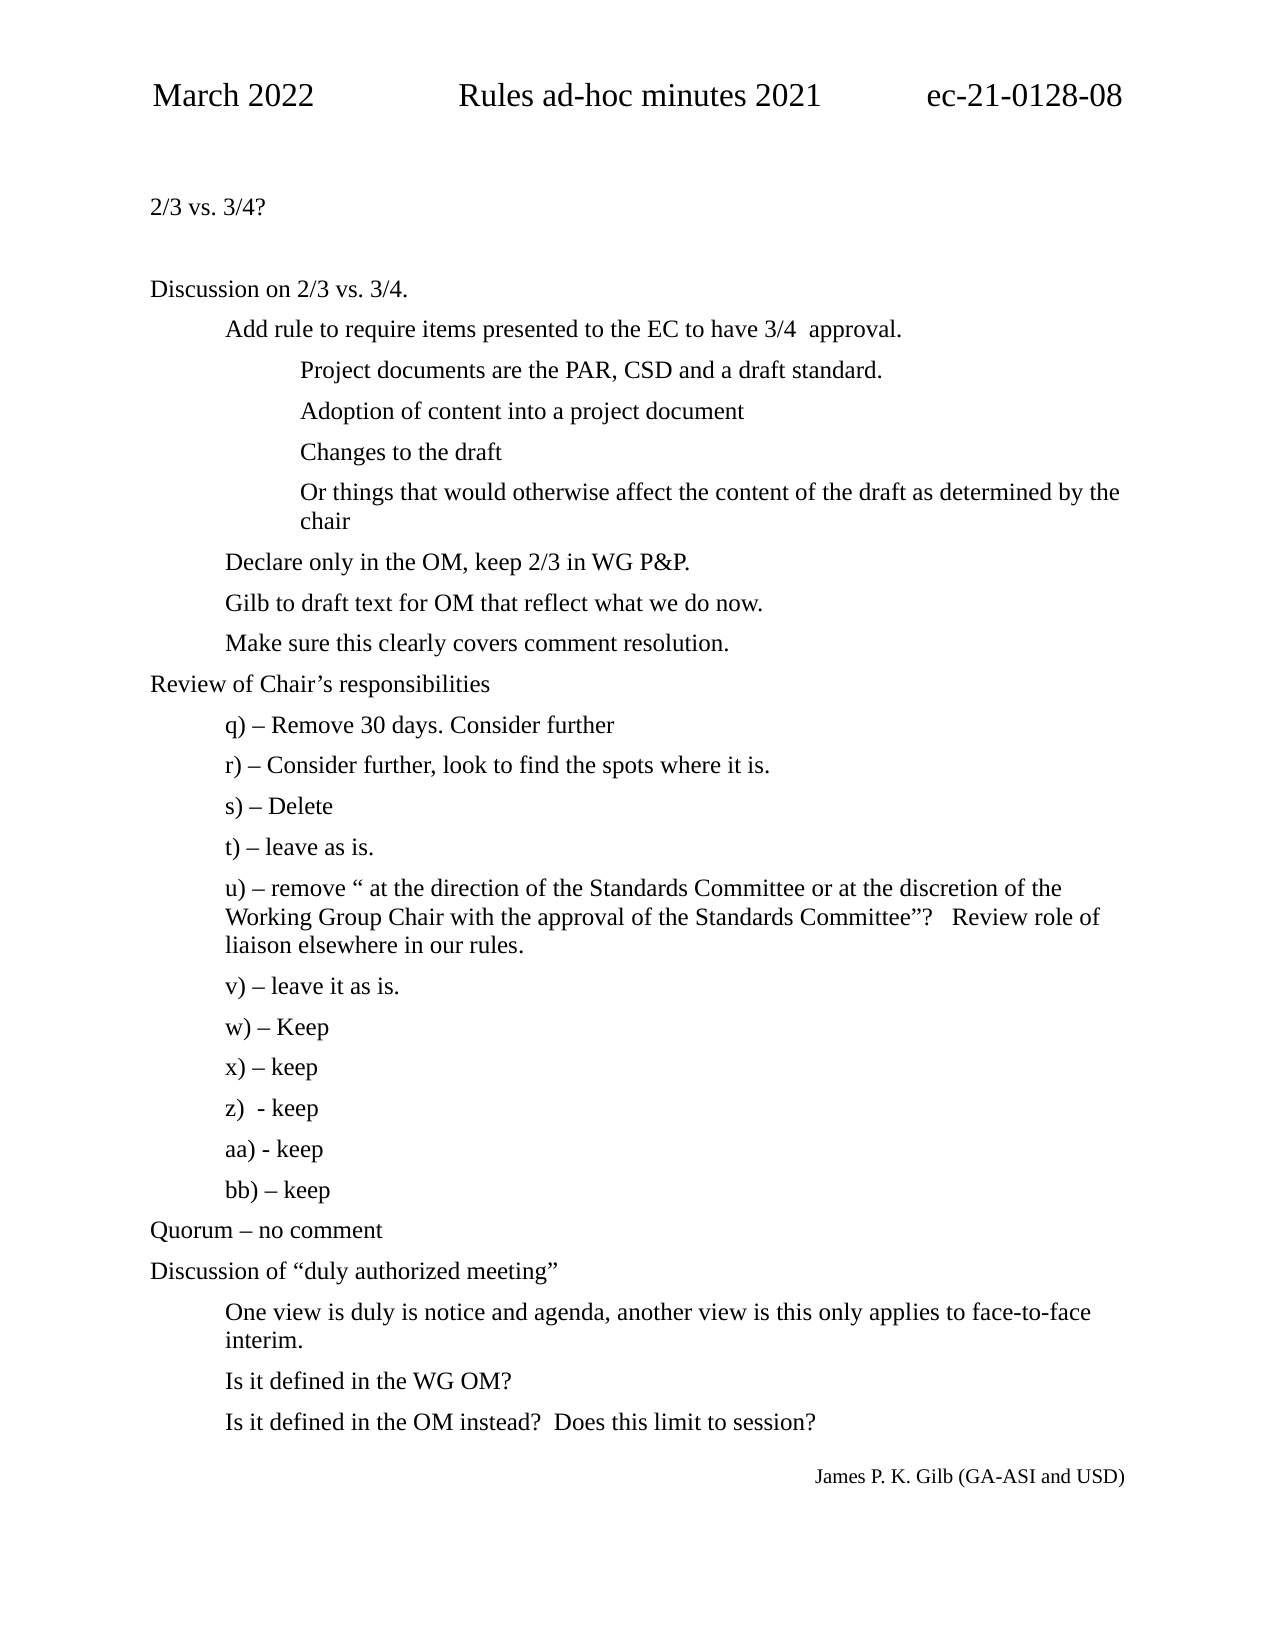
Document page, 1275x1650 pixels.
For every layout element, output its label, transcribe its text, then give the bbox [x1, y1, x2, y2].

text Declare only in the OM, keep 2/3 in WG P&P. [225, 547, 1125, 576]
text Adoption of content into a project document [300, 396, 1125, 425]
text u) – remove “ at the direction of the Standards Committee or at the discretion of the Working Group Chair with the approval of the Standards Committee”? Review role of liaison elsewhere in our rules. [225, 873, 1125, 959]
text aa) - keep [225, 1134, 1125, 1163]
text One view is duly is notice and agenda, another view is this only applies to face-to-face interim. [225, 1297, 1125, 1354]
text Changes to the draft [300, 437, 1125, 466]
text Project documents are the PAR, CSD and a draft standard. [300, 355, 1125, 384]
text Discussion of “duly authorized meeting” [150, 1256, 1125, 1285]
text s) – Delete [225, 791, 1125, 820]
text z) - keep [225, 1093, 1125, 1122]
text Is it defined in the WG OM? [225, 1366, 1125, 1395]
text Is it defined in the OM instead? Does this limit to session? [225, 1407, 1125, 1436]
text Discussion on 2/3 vs. 3/4. [150, 274, 1125, 303]
text Quorum – no comment [150, 1215, 1125, 1244]
text Make sure this clearly covers comment resolution. [225, 628, 1125, 657]
text w) – Keep [225, 1012, 1125, 1041]
text v) – leave it as is. [225, 971, 1125, 1000]
text Or things that would otherwise affect the content of the draft as determined by the chair [300, 477, 1125, 535]
text r) – Consider further, look to find the spots where it is. [225, 751, 1125, 779]
text x) – keep [225, 1052, 1125, 1081]
text Review of Chair’s responsibilities [150, 669, 1125, 698]
text Add rule to require items presented to the EC to have 3/4 approval. [225, 314, 1125, 343]
text bb) – keep [225, 1175, 1125, 1203]
text Gilb to draft text for OM that reflect what we do now. [225, 588, 1125, 616]
text 2/3 vs. 3/4? [150, 192, 1125, 221]
text t) – leave as is. [225, 832, 1125, 861]
text q) – Remove 30 days. Consider further [225, 710, 1125, 739]
